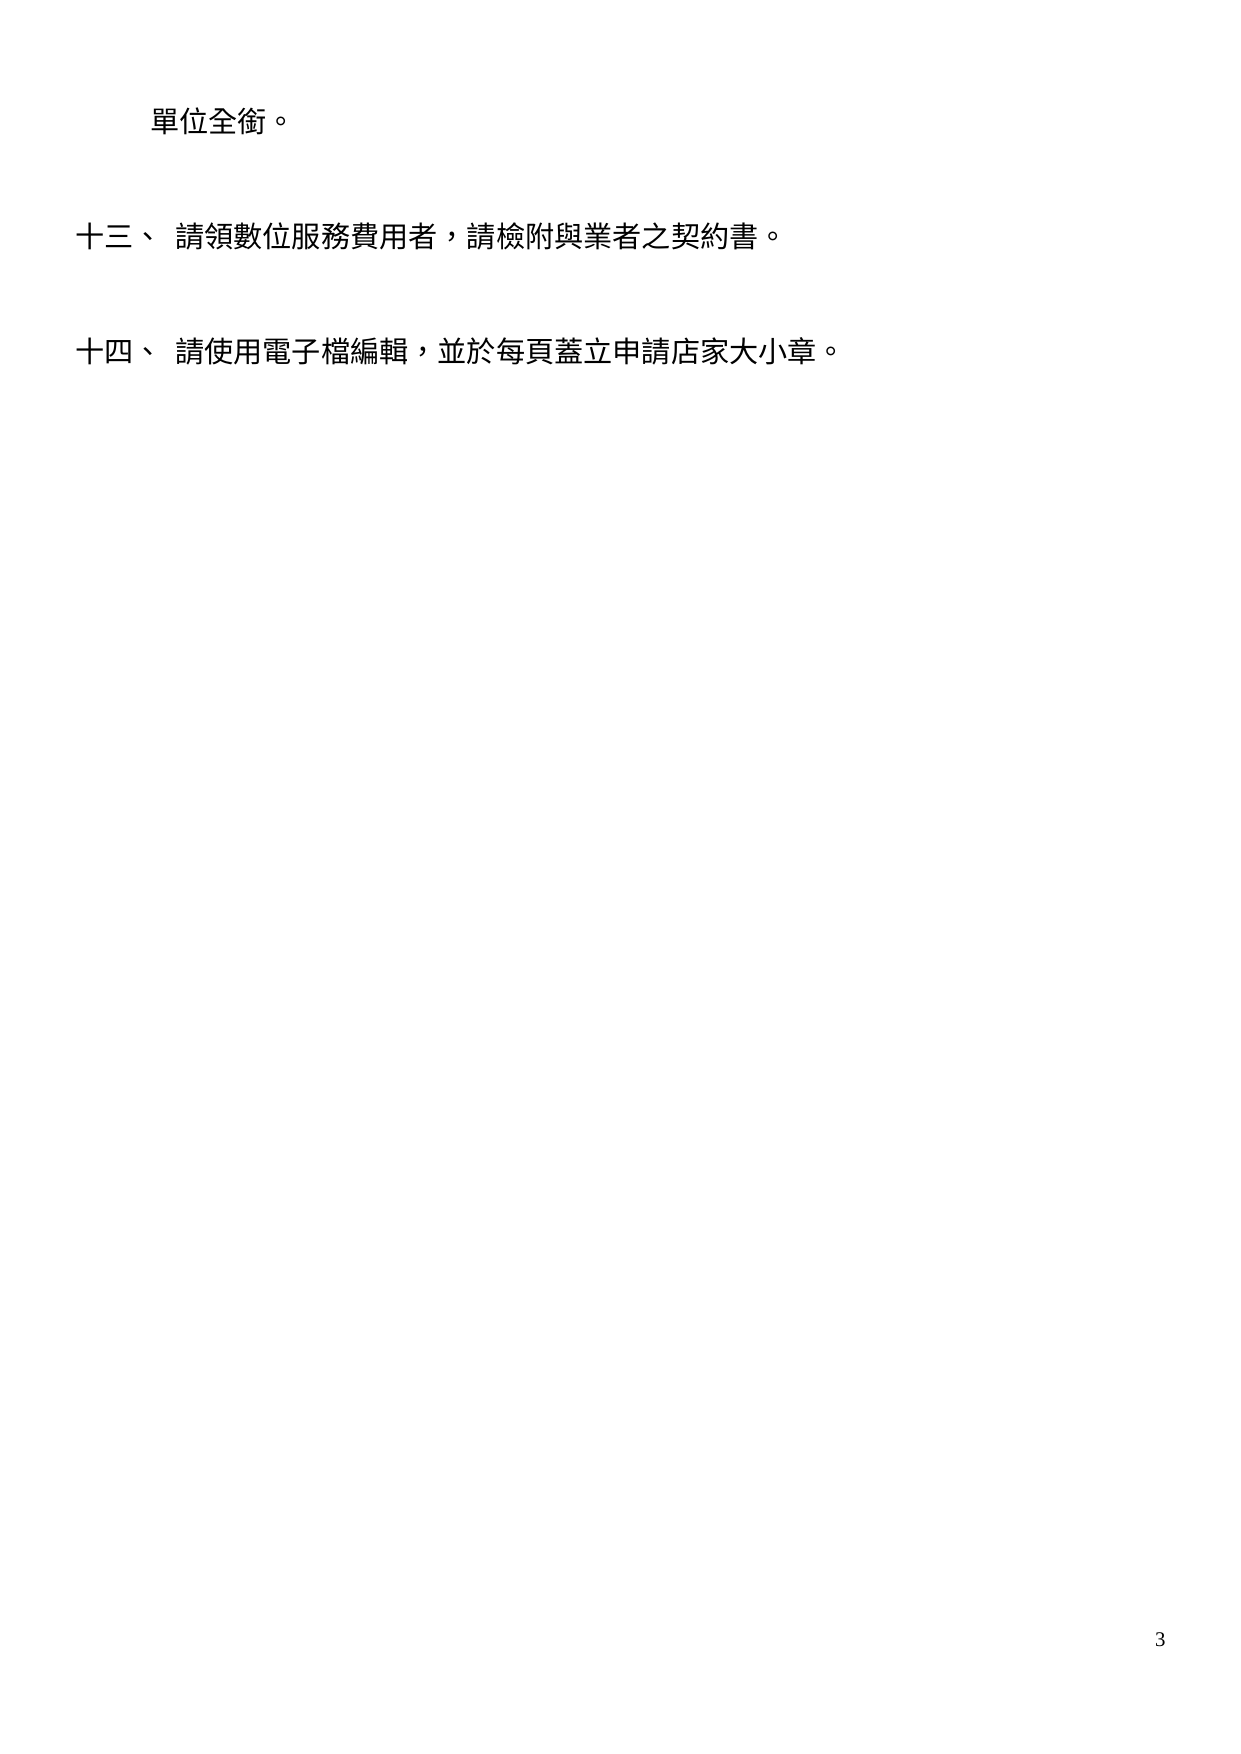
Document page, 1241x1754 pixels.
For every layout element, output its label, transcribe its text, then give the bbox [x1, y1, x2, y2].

list 單位全銜。 [75, 82, 1165, 157]
list 請領數位服務費用者，請檢附與業者之契約書。 [75, 197, 1165, 272]
list 請使用電子檔編輯，並於每頁蓋立申請店家大小章。 [75, 312, 1165, 387]
